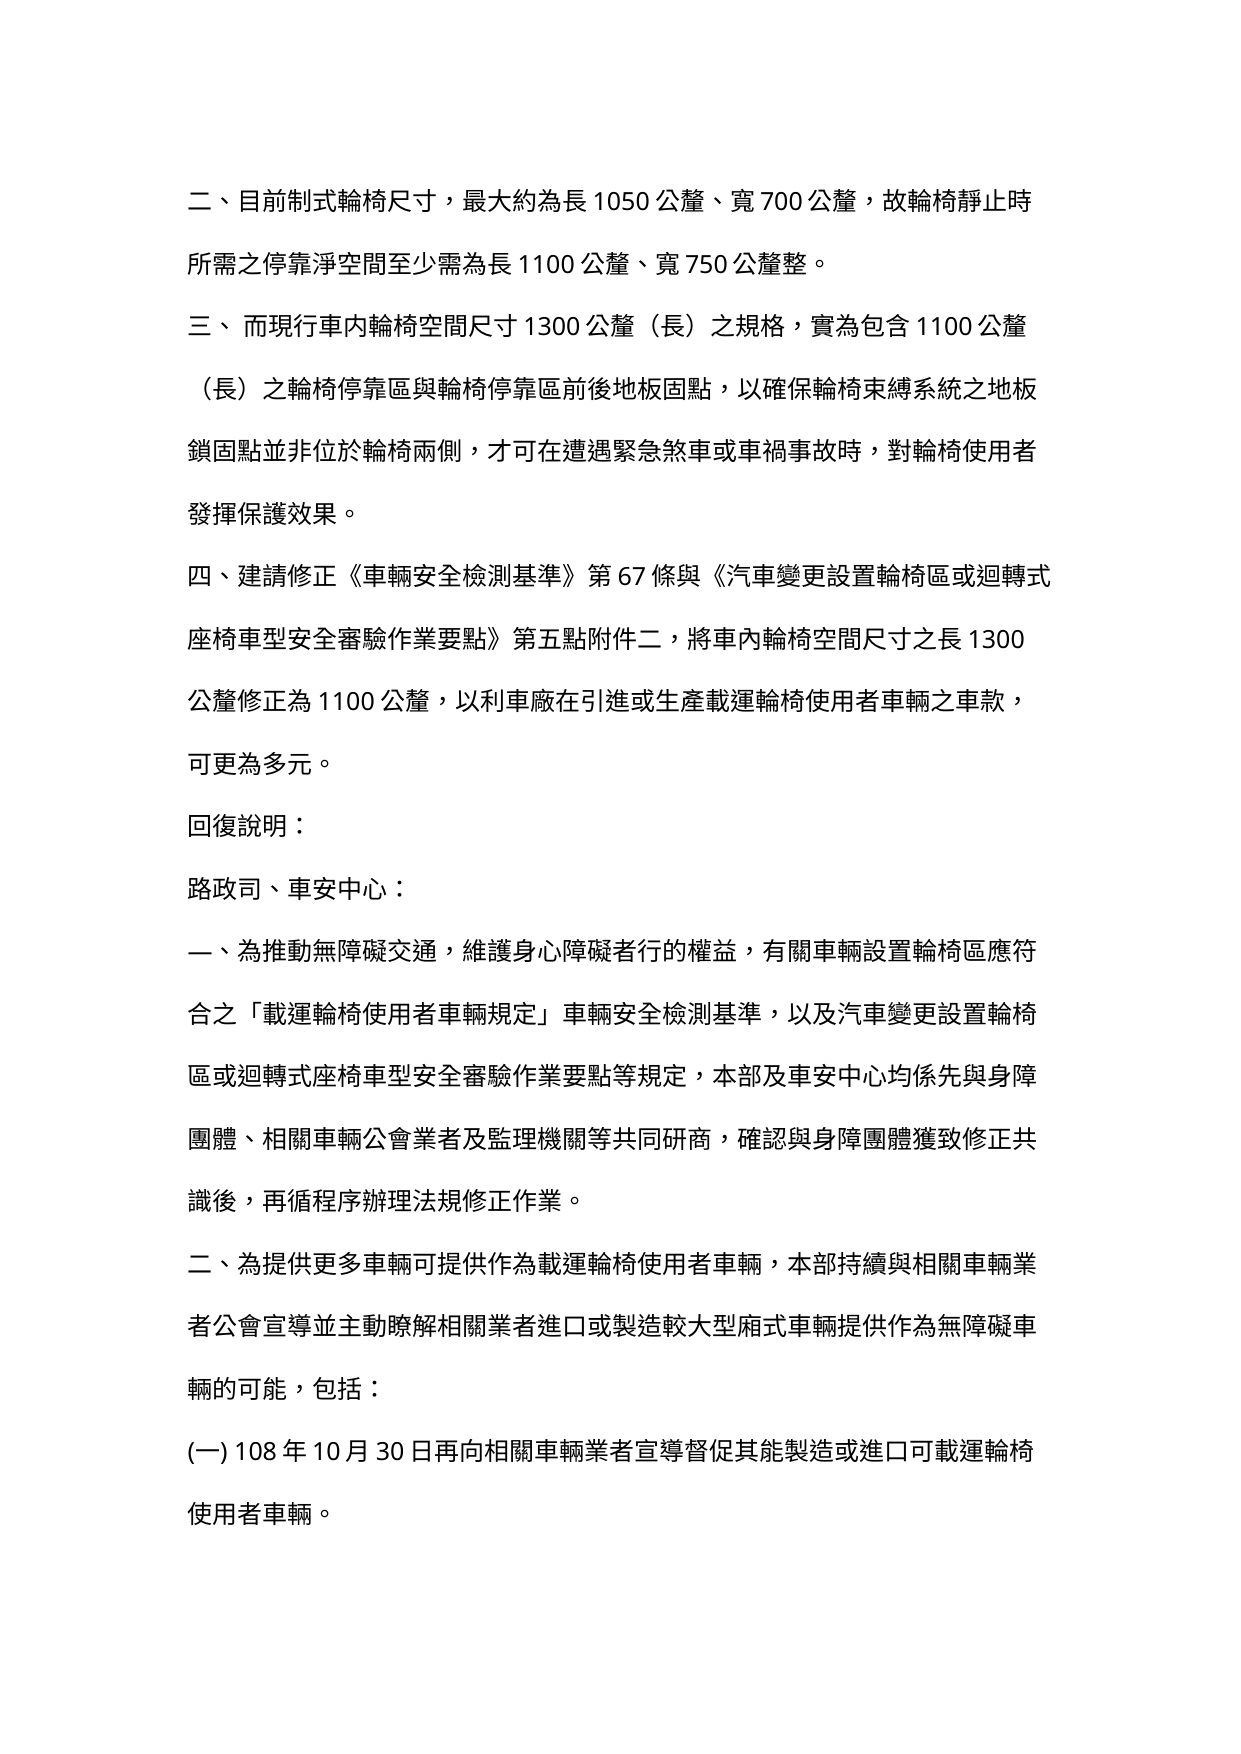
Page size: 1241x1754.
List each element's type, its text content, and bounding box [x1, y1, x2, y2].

text 三、 而現行車内輪椅空間尺寸1300公釐（長）之規格，實為包含1100公釐（長）之輪椅停靠區與輪椅停靠區前後地板固點，以確保輪椅束縛系統之地板鎖固點並非位於輪椅兩側，才可在遭遇緊急煞車或車禍事故時，對輪椅使用者發揮保護效果。 [187, 283, 1053, 533]
text 二、目前制式輪椅尺寸，最大約為長1050公釐、寬700公釐，故輪椅靜止時所需之停靠淨空間至少需為長1100公釐、寬750公釐整。 [187, 158, 1053, 283]
text 四、建請修正《車輛安全檢測基準》第67條與《汽車變更設置輪椅區或迴轉式座椅車型安全審驗作業要點》第五點附件二，將車內輪椅空間尺寸之長1300公釐修正為1100公釐，以利車廠在引進或生產載運輪椅使用者車輛之車款，可更為多元。 [187, 533, 1053, 783]
text ―、為推動無障礙交通，維護身心障礙者行的權益，有關車輛設置輪椅區應符合之「載運輪椅使用者車輛規定」車輛安全檢測基準，以及汽車變更設置輪椅區或迴轉式座椅車型安全審驗作業要點等規定，本部及車安中心均係先與身障團體、相關車輛公會業者及監理機關等共同研商，確認與身障團體獲致修正共識後，再循程序辦理法規修正作業。 [187, 908, 1053, 1221]
text 路政司、車安中心： [187, 846, 1053, 908]
text (一) 108年10月30日再向相關車輛業者宣導督促其能製造或進口可載運輪椅使用者車輛。 [187, 1408, 1053, 1533]
text 二、為提供更多車輛可提供作為載運輪椅使用者車輛，本部持續與相關車輛業者公會宣導並主動瞭解相關業者進口或製造較大型廂式車輛提供作為無障礙車輛的可能，包括： [187, 1221, 1053, 1408]
text 回復說明： [187, 783, 1053, 846]
